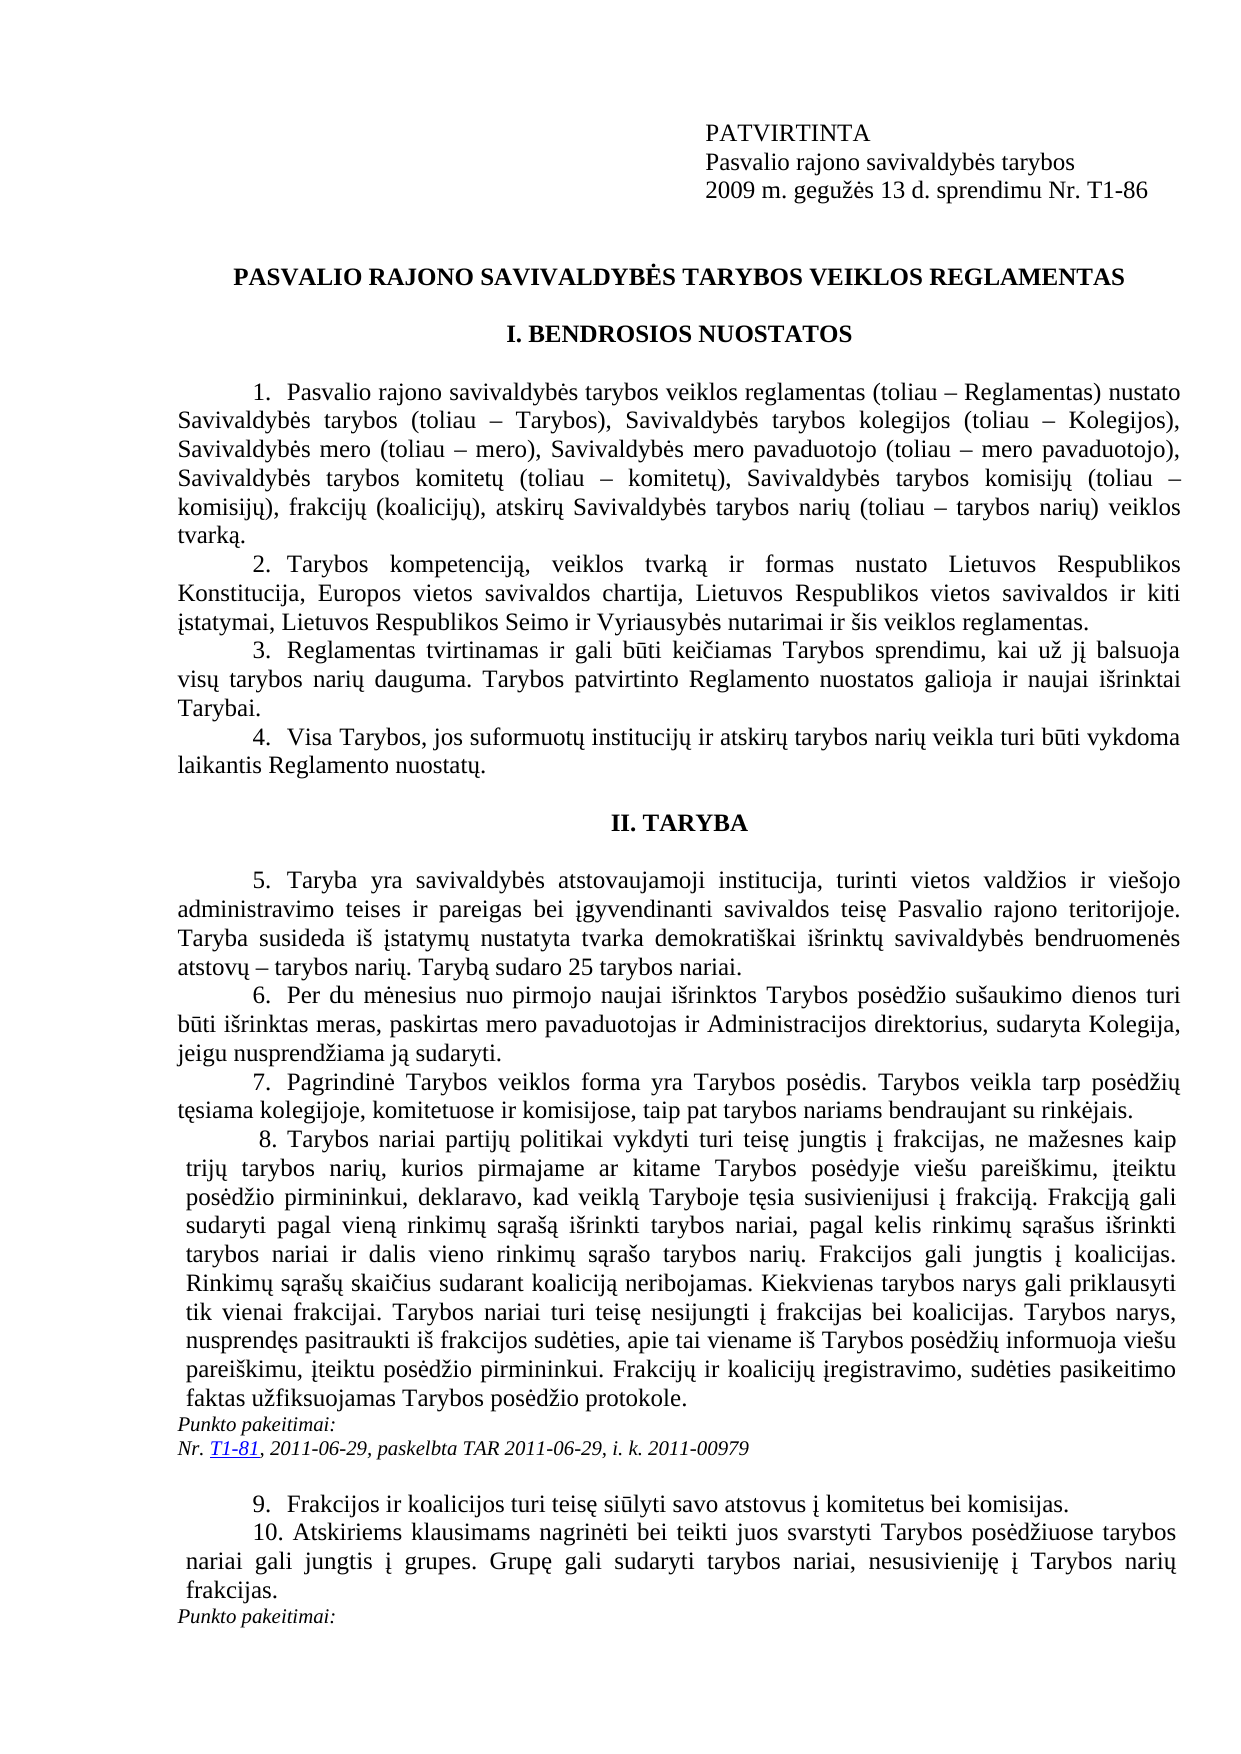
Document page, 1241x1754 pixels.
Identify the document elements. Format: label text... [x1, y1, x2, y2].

text Punkto pakeitimai: [177, 1412, 1181, 1436]
text 6. Per du mėnesius nuo pirmojo naujai išrinktos Tarybos posėdžio sušaukimo dienos turi būti išrinktas meras, paskirtas mero pavaduotojas ir Administracijos direktorius, sudaryta Kolegija, jeigu nusprendžiama ją sudaryti. [177, 981, 1181, 1067]
text 8. Tarybos nariai partijų politikai vykdyti turi teisę jungtis į frakcijas, ne mažesnes kaip trijų tarybos narių, kurios pirmajame ar kitame Tarybos posėdyje viešu pareiškimu, įteiktu posėdžio pirmininkui, deklaravo, kad veiklą Taryboje tęsia susivienijusi į frakciją. Frakcįją gali sudaryti pagal vieną rinkimų sąrašą išrinkti tarybos nariai, pagal kelis rinkimų sąrašus išrinkti tarybos nariai ir dalis vieno rinkimų sąrašo tarybos narių. Frakcijos gali jungtis į koalicijas. Rinkimų sąrašų skaičius sudarant koaliciją neribojamas. Kiekvienas tarybos narys gali priklausyti tik vienai frakcijai. Tarybos nariai turi teisę nesijungti į frakcijas bei koalicijas. Tarybos narys, nusprendęs pasitraukti iš frakcijos sudėties, apie tai viename iš Tarybos posėdžių informuoja viešu pareiškimu, įteiktu posėdžio pirmininkui. Frakcijų ir koalicijų įregistravimo, sudėties pasikeitimo faktas užfiksuojamas Tarybos posėdžio protokole. [186, 1124, 1177, 1412]
text PATVIRTINTA [705, 118, 1181, 147]
text 7. Pagrindinė Tarybos veiklos forma yra Tarybos posėdis. Tarybos veikla tarp posėdžių tęsiama kolegijoje, komitetuose ir komisijose, taip pat tarybos nariams bendraujant su rinkėjais. [177, 1067, 1181, 1124]
text I. BENDROSIOS NUOSTATOS [177, 319, 1181, 348]
text Nr. T1-81, 2011-06-29, paskelbta TAR 2011-06-29, i. k. 2011-00979 [177, 1436, 1181, 1460]
text 9. Frakcijos ir koalicijos turi teisę siūlyti savo atstovus į komitetus bei komisijas. [177, 1489, 1181, 1517]
text 10. Atskiriems klausimams nagrinėti bei teikti juos svarstyti Tarybos posėdžiuose tarybos nariai gali jungtis į grupes. Grupę gali sudaryti tarybos nariai, nesusivieniję į Tarybos narių frakcijas. [186, 1517, 1177, 1604]
text II. TARYBA [177, 808, 1181, 837]
text 2009 m. gegužės 13 d. sprendimu Nr. T1-86 [705, 176, 1181, 204]
text 2. Tarybos kompetenciją, veiklos tvarką ir formas nustato Lietuvos Respublikos Konstitucija, Europos vietos savivaldos chartija, Lietuvos Respublikos vietos savivaldos ir kiti įstatymai, Lietuvos Respublikos Seimo ir Vyriausybės nutarimai ir šis veiklos reglamentas. [177, 549, 1181, 636]
text 5. Taryba yra savivaldybės atstovaujamoji institucija, turinti vietos valdžios ir viešojo administravimo teises ir pareigas bei įgyvendinanti savivaldos teisę Pasvalio rajono teritorijoje. Taryba susideda iš įstatymų nustatyta tvarka demokratiškai išrinktų savivaldybės bendruomenės atstovų – tarybos narių. Tarybą sudaro 25 tarybos nariai. [177, 866, 1181, 981]
text 3. Reglamentas tvirtinamas ir gali būti keičiamas Tarybos sprendimu, kai už jį balsuoja visų tarybos narių dauguma. Tarybos patvirtinto Reglamento nuostatos galioja ir naujai išrinktai Tarybai. [177, 636, 1181, 722]
text 4. Visa Tarybos, jos suformuotų institucijų ir atskirų tarybos narių veikla turi būti vykdoma laikantis Reglamento nuostatų. [177, 722, 1181, 779]
text Punkto pakeitimai: [177, 1604, 1181, 1628]
text 1. Pasvalio rajono savivaldybės tarybos veiklos reglamentas (toliau – Reglamentas) nustato Savivaldybės tarybos (toliau – Tarybos), Savivaldybės tarybos kolegijos (toliau – Kolegijos), Savivaldybės mero (toliau – mero), Savivaldybės mero pavaduotojo (toliau – mero pavaduotojo), Savivaldybės tarybos komitetų (toliau – komitetų), Savivaldybės tarybos komisijų (toliau – komisijų), frakcijų (koalicijų), atskirų Savivaldybės tarybos narių (toliau – tarybos narių) veiklos tvarką. [177, 377, 1181, 549]
text PASVALIO RAJONO SAVIVALDYBĖS TARYBOS VEIKLOS REGLAMENTAS [177, 262, 1181, 291]
text Pasvalio rajono savivaldybės tarybos [705, 147, 1181, 176]
